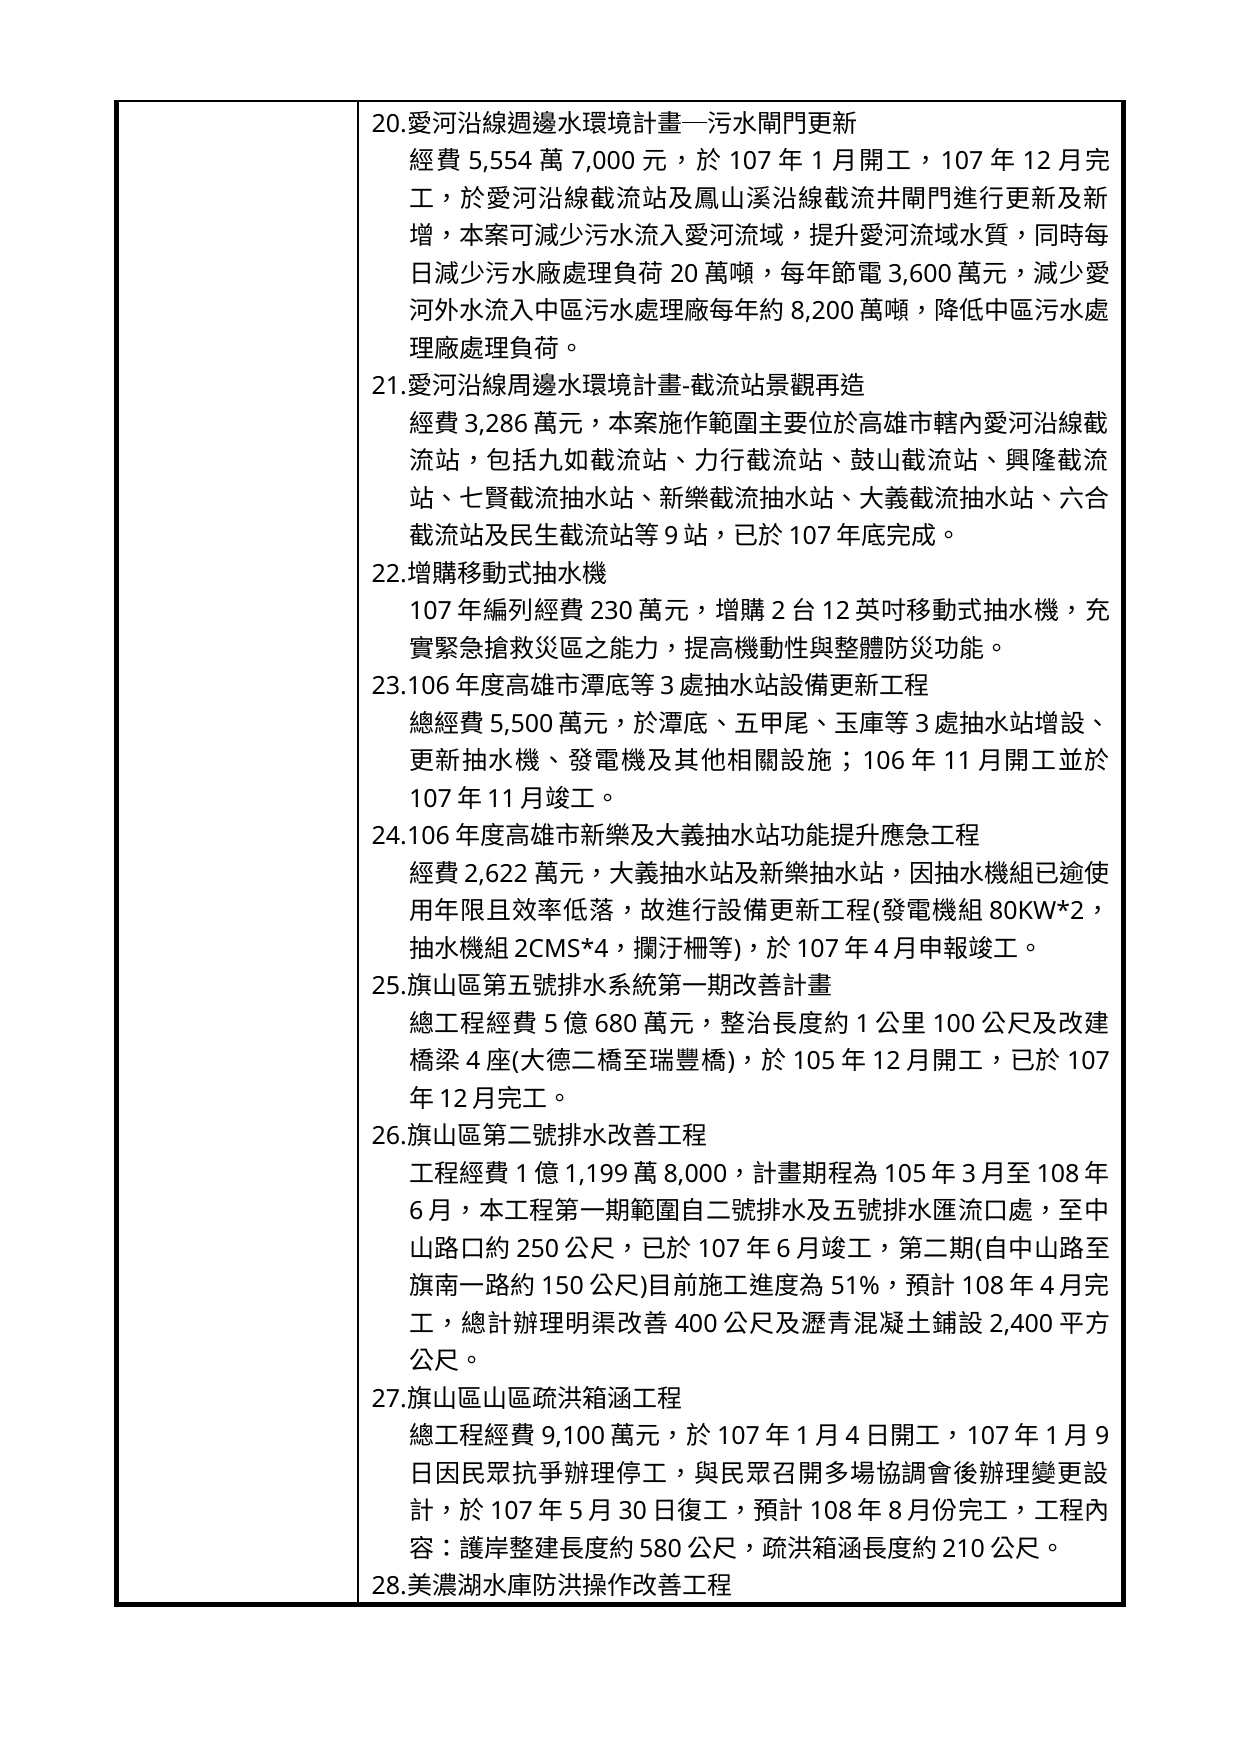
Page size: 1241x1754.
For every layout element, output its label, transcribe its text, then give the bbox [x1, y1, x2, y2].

table_cell 20.愛河沿線週邊水環境計畫─污水閘門更新 經費5,554萬7,000元，於107年1月開工，107年12月完工，於愛河沿線截流站及鳳山溪沿線截流井閘門進行更新及新增，本案可減少污水流入愛河流域，提升愛河流域水質，同時每日減少污水廠處理負荷20萬噸，每年節電3,600萬元，減少愛河外水流入中區污水處理廠每年約8,200萬噸，降低中區污水處理廠處理負荷。 21.愛河沿線周邊水環境計畫-截流站景觀再造 經費3,286萬元，本案施作範圍主要位於高雄市轄內愛河沿線截流站，包括九如截流站、力行截流站、鼓山截流站、興隆截流站、七賢截流抽水站、新樂截流抽水站、大義截流抽水站、六合截流站及民生截流站等9站，已於107年底完成。 22.增購移動式抽水機 107年編列經費230萬元，增購2台12英吋移動式抽水機，充實緊急搶救災區之能力，提高機動性與整體防災功能。 23.106年度高雄市潭底等3處抽水站設備更新工程 總經費5,500萬元，於潭底、五甲尾、玉庫等3處抽水站增設、更新抽水機、發電機及其他相關設施；106年11月開工並於107年11月竣工。 24.106年度高雄市新樂及大義抽水站功能提升應急工程 經費2,622 萬元，大義抽水站及新樂抽水站，因抽水機組已逾使用年限且效率低落，故進行設備更新工程(發電機組80KW*2，抽水機組2CMS*4，攔汙柵等)，於107年4月申報竣工。 25.旗山區第五號排水系統第一期改善計畫 總工程經費5億680萬元，整治長度約1公里100公尺及改建橋梁4座(大德二橋至瑞豐橋)，於105年12月開工，已於107年12月完工。 26.旗山區第二號排水改善工程 工程經費1億1,199萬8,000，計畫期程為105年3月至108年6月，本工程第一期範圍自二號排水及五號排水匯流口處，至中山路口約250公尺，已於107年6月竣工，第二期(自中山路至旗南一路約150公尺)目前施工進度為51%，預計108年4月完工，總計辦理明渠改善400公尺及瀝青混凝土鋪設2,400平方公尺。 27.旗山區山區疏洪箱涵工程 總工程經費9,100萬元，於107年1月4日開工，107年1月9日因民眾抗爭辦理停工，與民眾召開多場協調會後辦理變更設計，於107年5月30日復工，預計108年8月份完工，工程內容：護岸整建長度約580公尺，疏洪箱涵長度約210公尺。 28.美濃湖水庫防洪操作改善工程 [359, 102, 1121, 1602]
table_cell [119, 102, 357, 1602]
